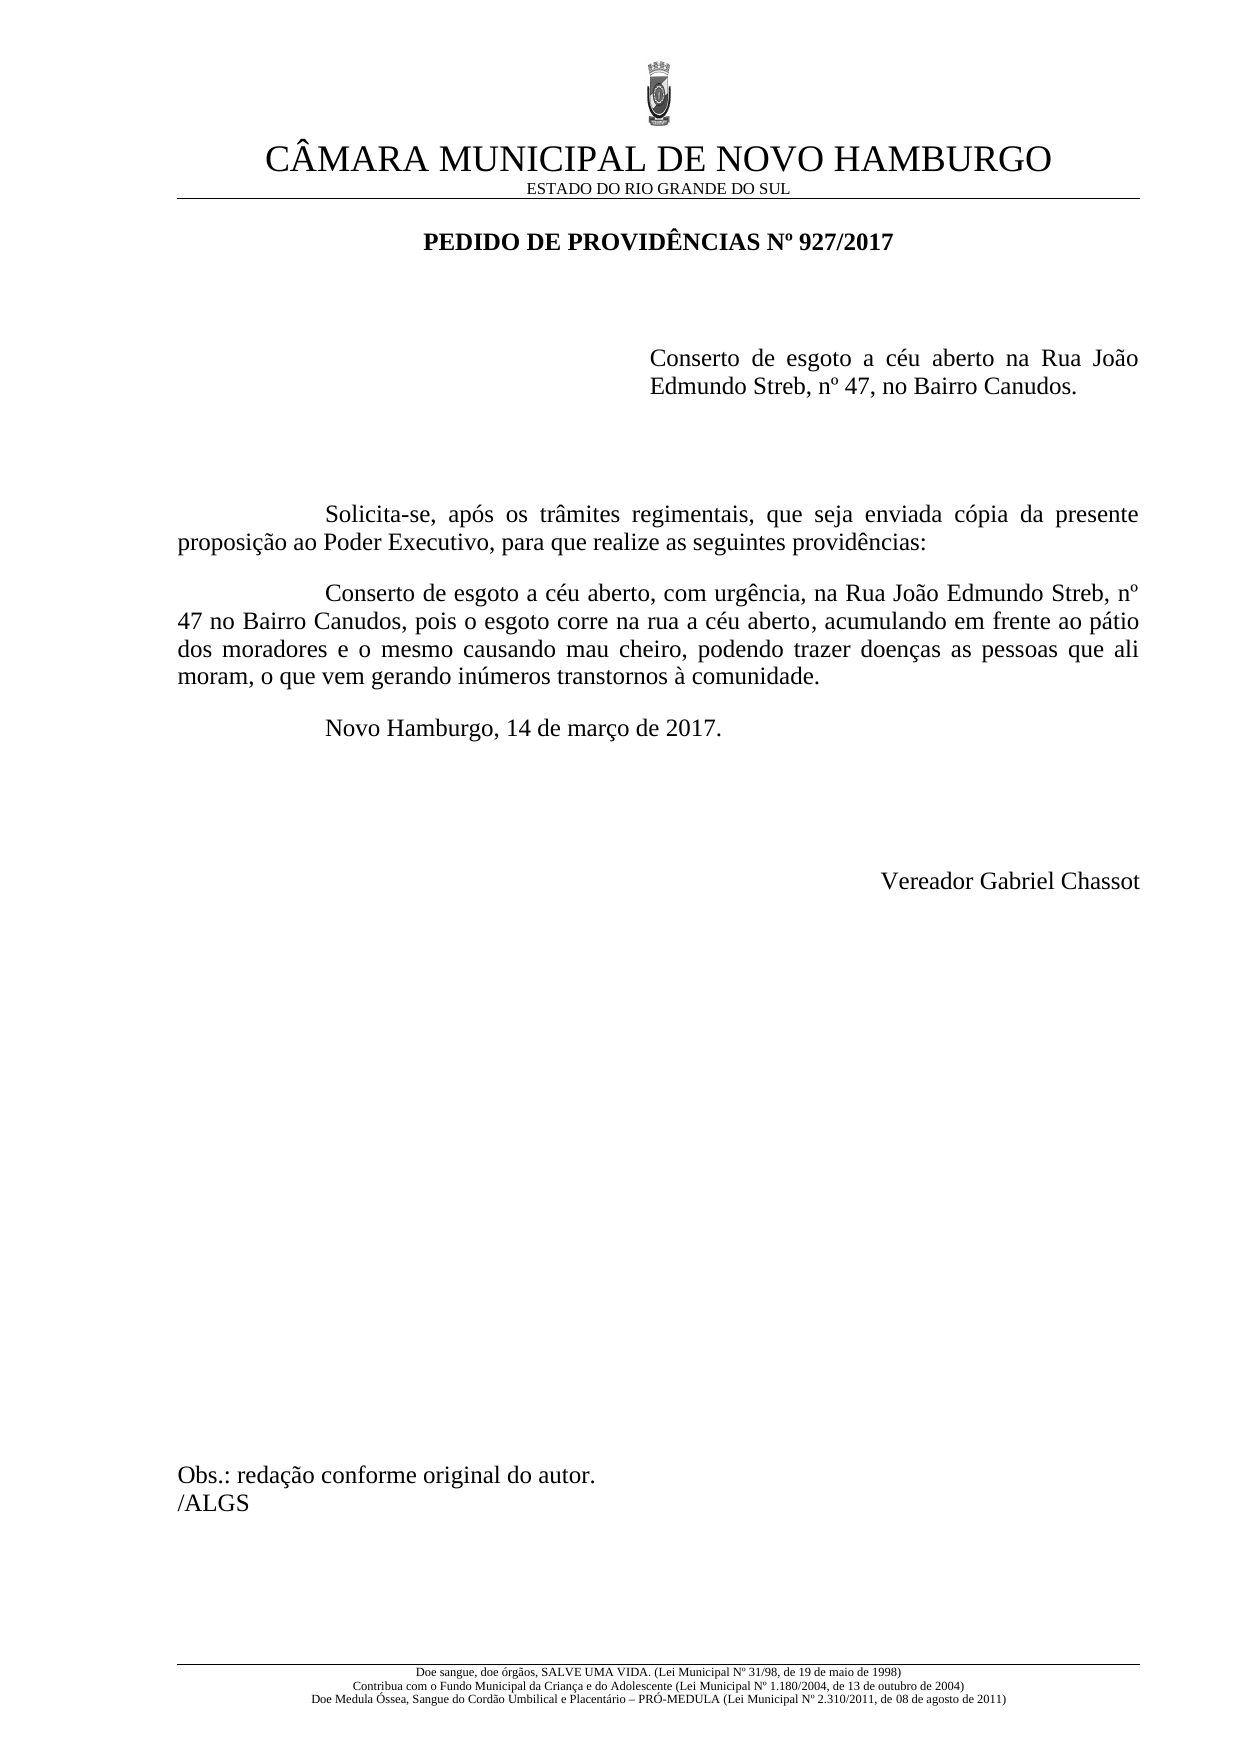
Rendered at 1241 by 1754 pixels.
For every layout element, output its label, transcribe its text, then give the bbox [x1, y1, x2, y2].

text Conserto de esgoto a céu aberto na Rua João Edmundo Streb, nº 47, no Bairro Canudos. [649, 344, 1140, 400]
text Vereador Gabriel Chassot [177, 867, 1140, 895]
text PEDIDO DE PROVIDÊNCIAS Nº 927/2017 [177, 228, 1140, 256]
text Conserto de esgoto a céu aberto, com urgência, na Rua João Edmundo Streb, nº 47 no Bairro Canudos, pois o esgoto corre na rua a céu aberto, acumulando em frente ao pátio dos moradores e o mesmo causando mau cheiro, podendo trazer doenças as pessoas que ali moram, o que vem gerando inúmeros transtornos à comunidade. [177, 579, 1140, 690]
text /ALGS [177, 1489, 1140, 1516]
text Solicita-se, após os trâmites regimentais, que seja enviada cópia da presente proposição ao Poder Executivo, para que realize as seguintes providências: [177, 500, 1140, 556]
text Obs.: redação conforme original do autor. [177, 1461, 1140, 1489]
text Novo Hamburgo, 14 de março de 2017. [177, 714, 1140, 741]
